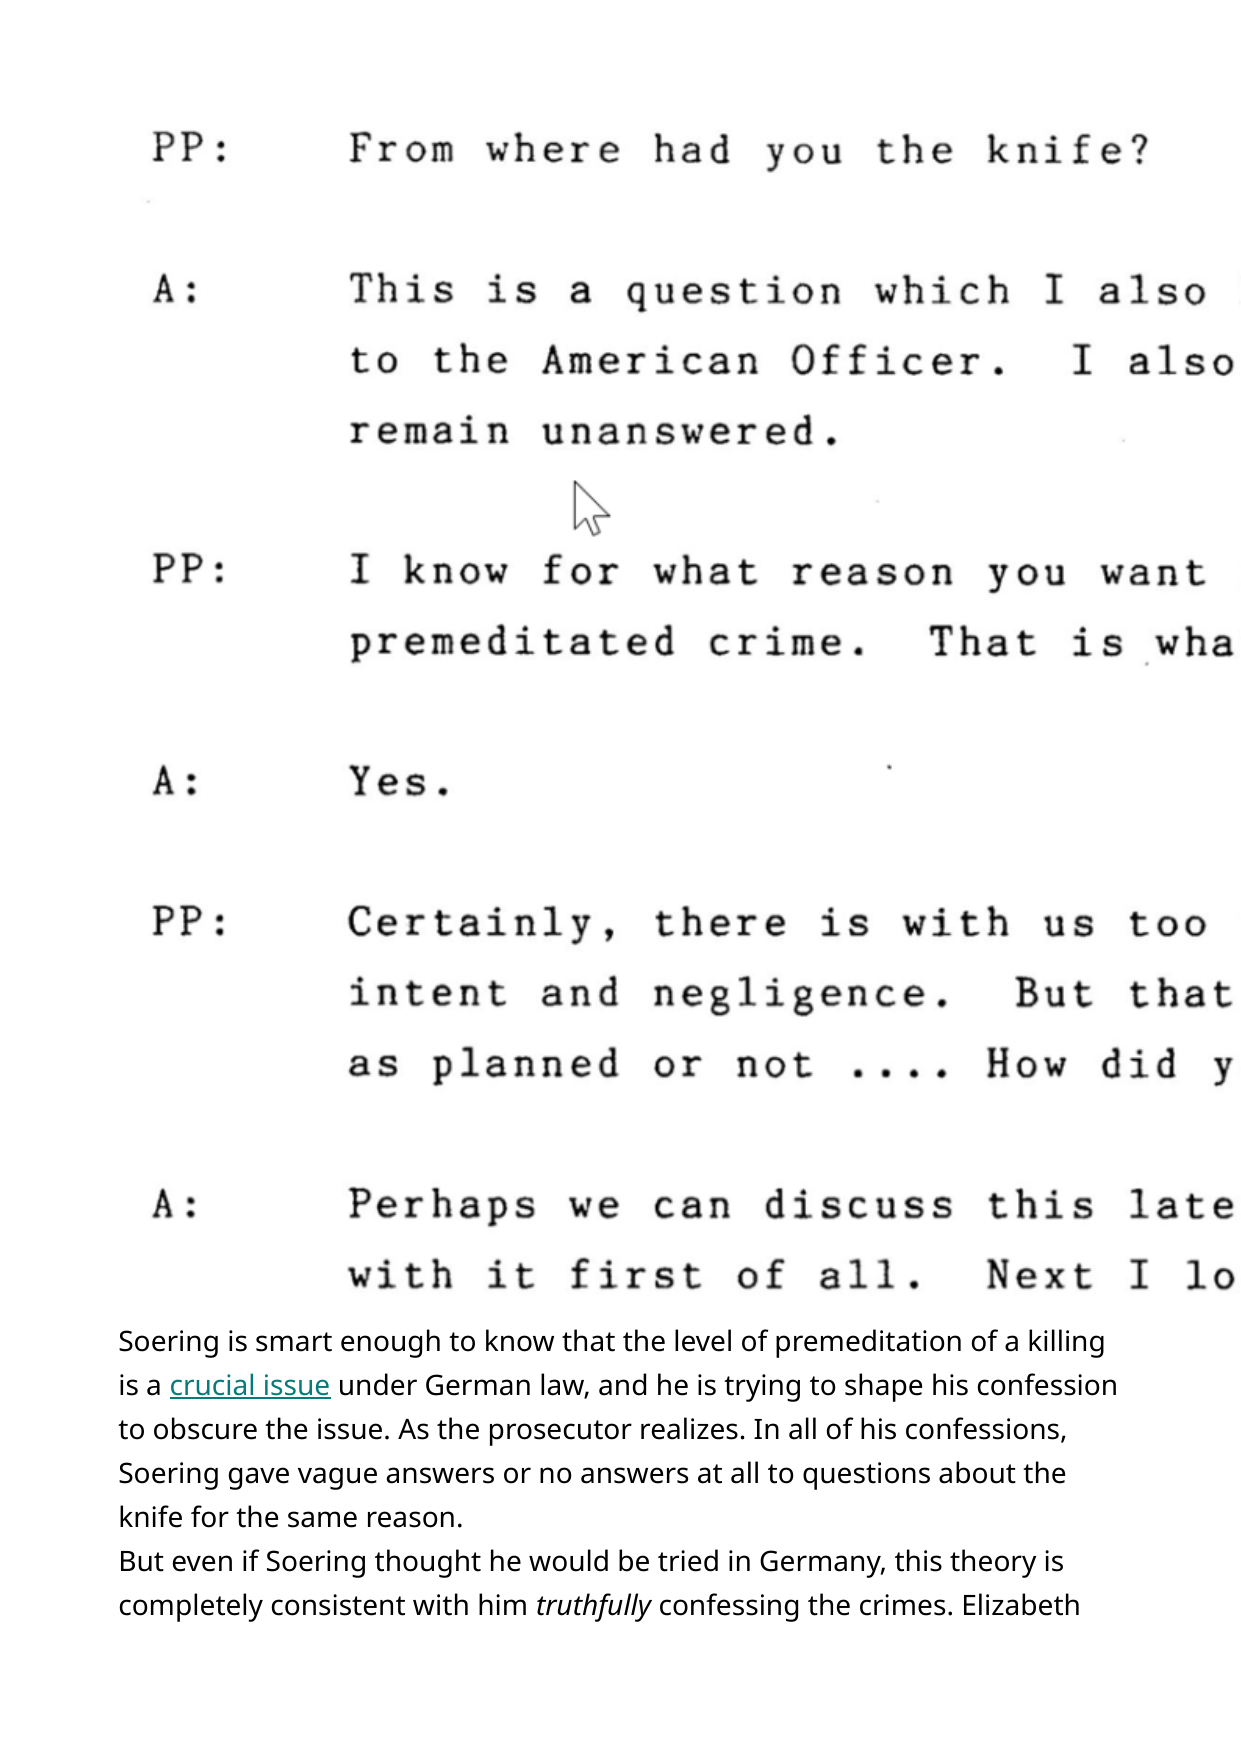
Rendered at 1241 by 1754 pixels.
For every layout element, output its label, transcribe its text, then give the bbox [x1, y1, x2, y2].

picture [118, 118, 1241, 1317]
text But even if Soering thought he would be tried in Germany, this theory is completely consistent with him truthfully confessing the crimes. Elizabeth [118, 1541, 1122, 1623]
text Soering is smart enough to know that the level of premeditation of a killing is a crucial issue under German law, and he is trying to shape his confession to obscure the issue. As the prosecutor realizes. In all of his confessions, Soering gave vague answers or no answers at all to questions about the knife for the same reason. [118, 1321, 1122, 1535]
